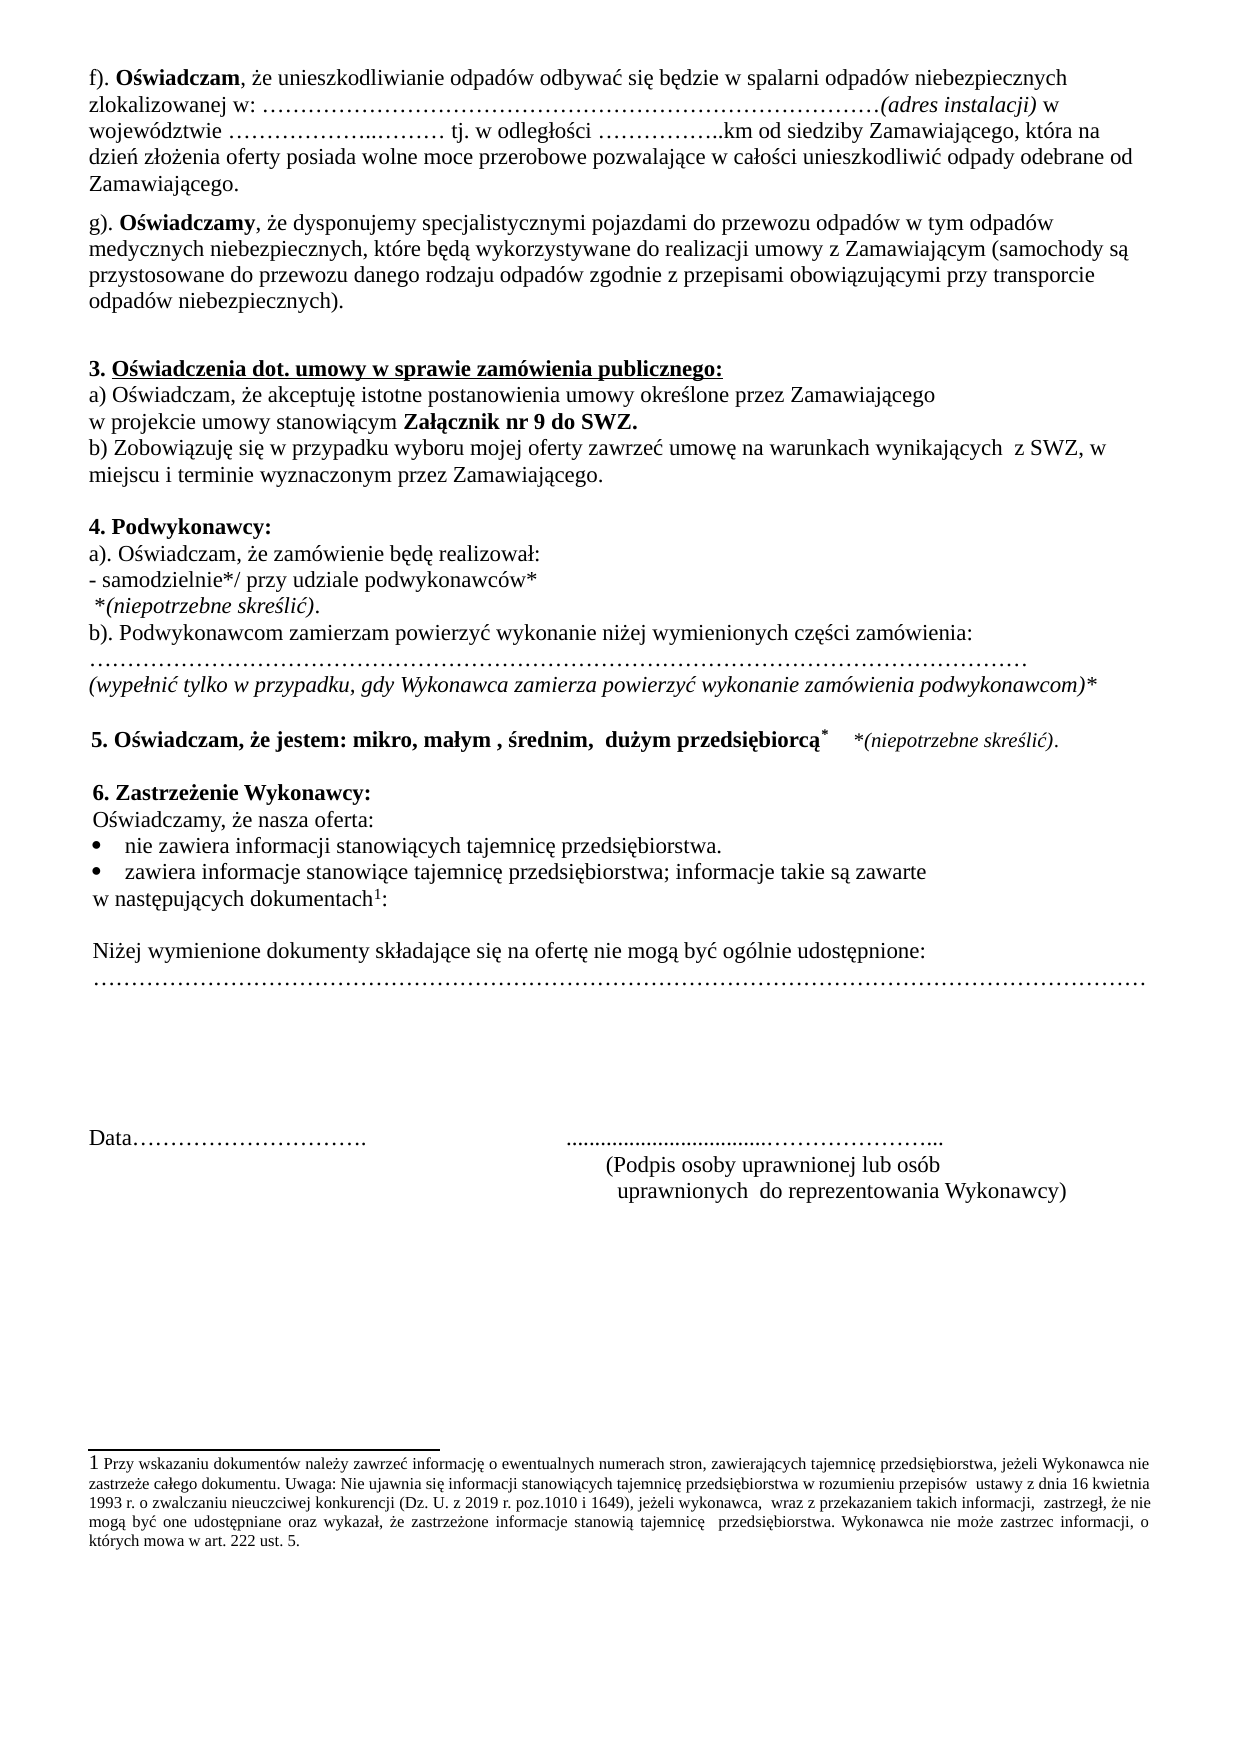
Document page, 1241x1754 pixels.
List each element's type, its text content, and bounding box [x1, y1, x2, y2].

text  nie zawiera informacji stanowiących tajemnicę przedsiębiorstwa. [92, 832, 1152, 858]
text g). Oświadczamy, że dysponujemy specjalistycznymi pojazdami do przewozu odpadów w tym odpadów medycznych niebezpiecznych, które będą wykorzystywane do realizacji umowy z Zamawiającym (samochody są przystosowane do przewozu danego rodzaju odpadów zgodnie z przepisami obowiązującymi przy transporcie odpadów niebezpiecznych). [88, 208, 1152, 343]
text 6. Zastrzeżenie Wykonawcy: [92, 753, 1152, 806]
text Niżej wymienione dokumenty składające się na ofertę nie mogą być ogólnie udostępnione: [92, 937, 1152, 964]
text 3. Oświadczenia dot. umowy w sprawie zamówienia publicznego: [88, 355, 1152, 382]
text a) Oświadczam, że akceptuję istotne postanowienia umowy określone przez Zamawiającego [88, 382, 1152, 408]
text w projekcie umowy stanowiącym Załącznik nr 9 do SWZ. [88, 408, 1152, 434]
text 5. Oświadczam, że jestem: mikro, małym , średnim, dużym przedsiębiorcą* *(niepotrzebne skreślić). [74, 724, 1152, 753]
text f). Oświadczam, że unieszkodliwianie odpadów odbywać się będzie w spalarni odpadów niebezpiecznych zlokalizowanej w: ………………………………………………………………………(adres instalacji) w województwie ………………..……… tj. w odległości ……………..km od siedziby Zamawiającego, która na dzień złożenia oferty posiada wolne moce przerobowe pozwalające w całości unieszkodliwić odpady odebrane od Zamawiającego. [88, 64, 1152, 196]
text ………………………………………………………………………………………………………………………… [92, 964, 1152, 990]
text Data…………………………. ...................................…………………... [88, 1124, 1152, 1151]
text *(niepotrzebne skreślić). b). Podwykonawcom zamierzam powierzyć wykonanie niżej wymienionych części zamówienia: [88, 592, 1152, 645]
text (Podpis osoby uprawnionej lub osób [88, 1151, 1152, 1177]
text 4. Podwykonawcy: a). Oświadczam, że zamówienie będę realizował: - samodzielnie*/ przy udziale podwykonawców* [88, 513, 1152, 592]
text uprawnionych do reprezentowania Wykonawcy) [88, 1177, 1152, 1203]
text …………………………………………………………………………………………………………… (wypełnić tylko w przypadku, gdy Wykonawca zamierza powierzyć wykonanie zamówienia podwykonawcom)* [88, 645, 1152, 698]
text b) Zobowiązuję się w przypadku wyboru mojej oferty zawrzeć umowę na warunkach wynikających z SWZ, w miejscu i terminie wyznaczonym przez Zamawiającego. [88, 434, 1152, 487]
text Oświadczamy, że nasza oferta: [92, 806, 1152, 832]
text Przy wskazaniu dokumentów należy zawrzeć informację o ewentualnych numerach stron, zawierających tajemnicę przedsiębiorstwa, jeżeli Wykonawca nie zastrzeże całego dokumentu. Uwaga: Nie ujawnia się informacji stanowiących tajemnicę przedsiębiorstwa w rozumieniu przepisów ustawy z dnia 16 kwietnia 1993 r. o zwalczaniu nieuczciwej konkurencji (Dz. U. z 2019 r. poz.1010 i 1649), jeżeli wykonawca, wraz z przekazaniem takich informacji, zastrzegł, że nie mogą być one udostępniane oraz wykazał, że zastrzeżone informacje stanowią tajemnicę przedsiębiorstwa. Wykonawca nie może zastrzec informacji, o których mowa w art. 222 ust. 5. [88, 1450, 1152, 1550]
text  zawiera informacje stanowiące tajemnicę przedsiębiorstwa; informacje takie są zawarte w następujących dokumentach: [92, 858, 1152, 911]
